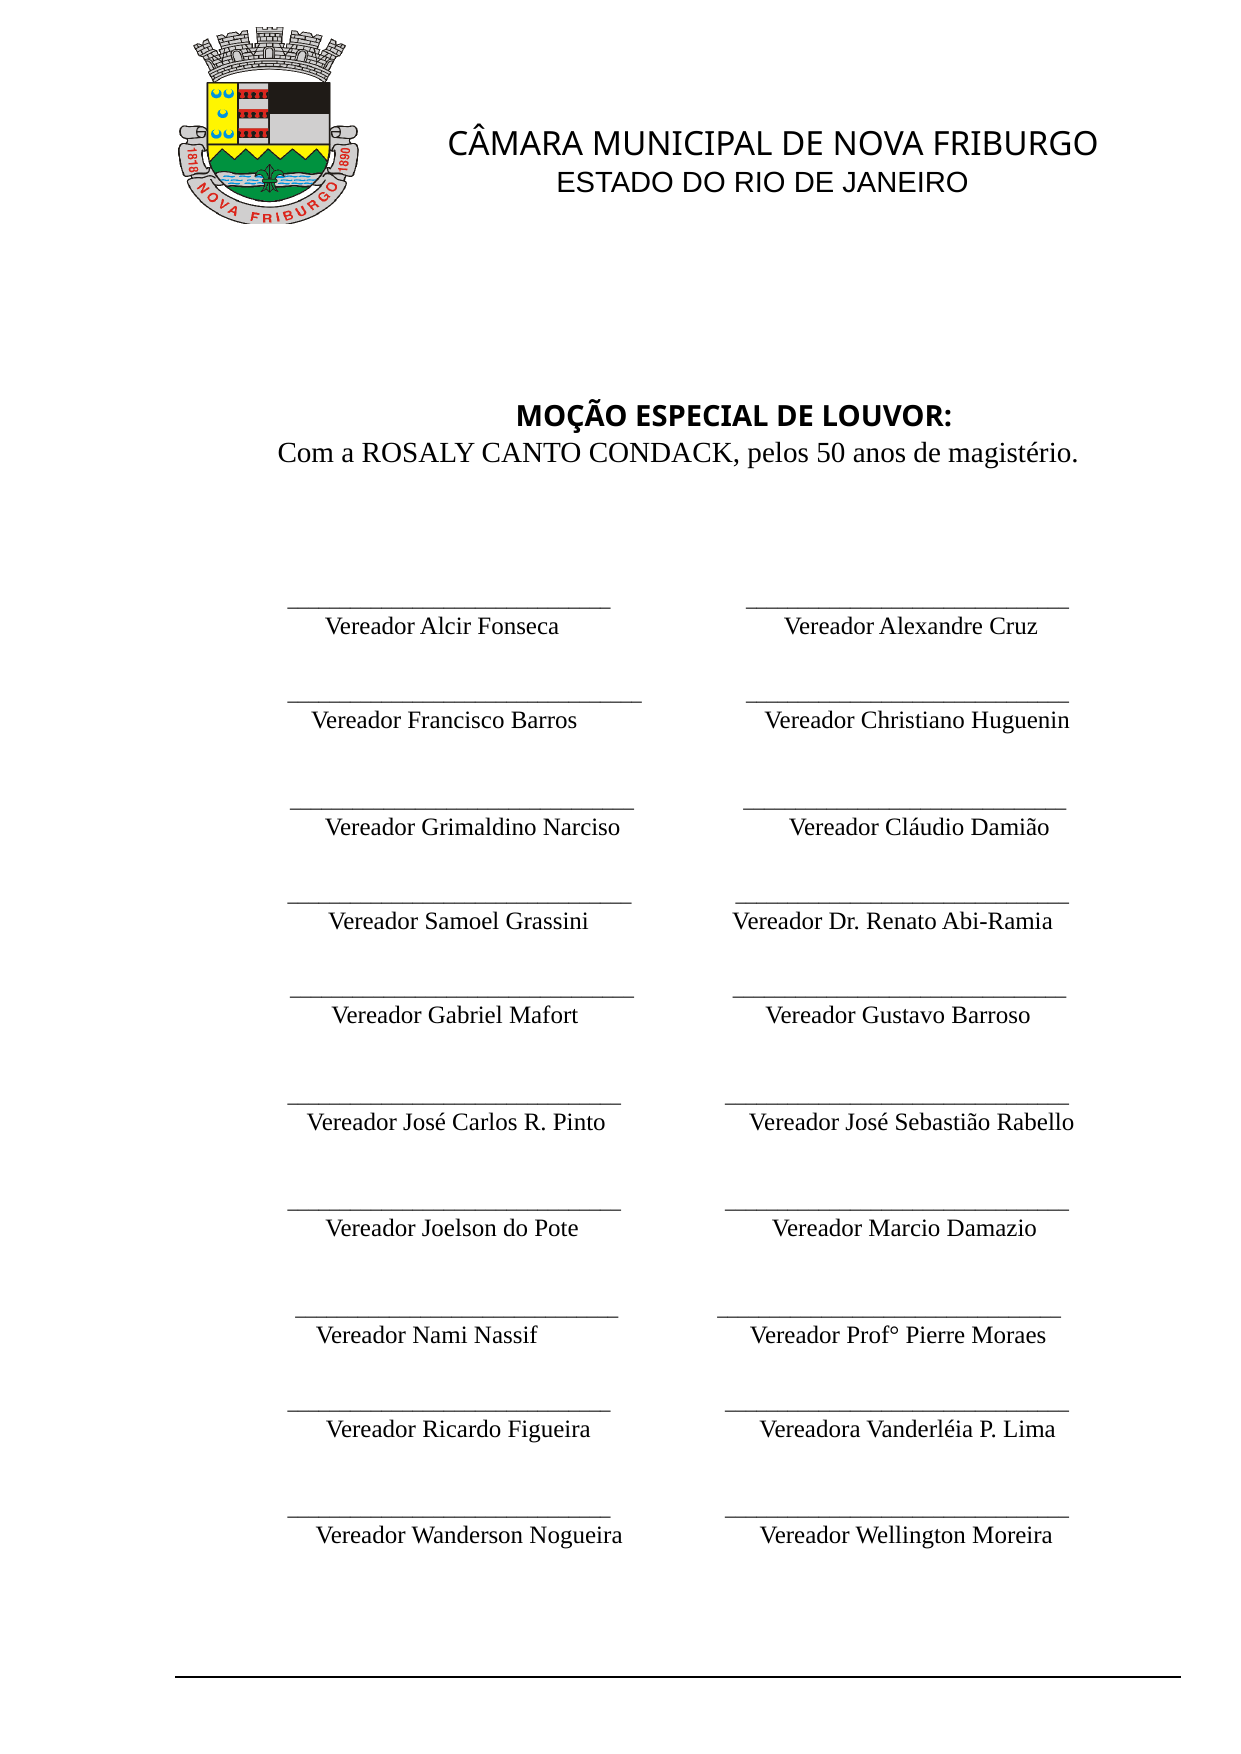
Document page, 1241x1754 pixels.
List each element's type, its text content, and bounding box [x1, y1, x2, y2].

text Vereador Nami Nassif Vereador Prof° Pierre Moraes [175, 1320, 1181, 1348]
text Vereador Samoel Grassini Vereador Dr. Renato Abi-Ramia [175, 906, 1181, 935]
text Vereador Wanderson Nogueira Vereador Wellington Moreira [175, 1520, 1181, 1549]
text Vereador Grimaldino Narciso Vereador Cláudio Damião [175, 812, 1181, 841]
text _______________________________ _________________________________ [175, 1296, 1181, 1320]
text _________________________________ _______________________________ [175, 788, 1181, 812]
text Vereador Alcir Fonseca Vereador Alexandre Cruz [175, 611, 1181, 640]
text ________________________________ _________________________________ [175, 1189, 1181, 1213]
text ________________________________ _________________________________ [175, 1083, 1181, 1107]
text _______________________________ _________________________________ [175, 1496, 1181, 1520]
text MOÇÃO ESPECIAL DE LOUVOR: [175, 395, 1181, 435]
text Vereador Ricardo Figueira Vereadora Vanderléia P. Lima [175, 1414, 1181, 1443]
text _________________________________ ________________________________ [175, 882, 1181, 906]
text Com a ROSALY CANTO CONDACK, pelos 50 anos de magistério. [175, 435, 1181, 468]
text _______________________________ _________________________________ [175, 1390, 1181, 1414]
text _______________________________ _______________________________ [175, 587, 1181, 611]
text Vereador José Carlos R. Pinto Vereador José Sebastião Rabello [175, 1107, 1181, 1135]
text _________________________________ ________________________________ [175, 976, 1181, 1000]
text Vereador Gabriel Mafort Vereador Gustavo Barroso [175, 1000, 1181, 1029]
text Vereador Francisco Barros Vereador Christiano Huguenin [175, 705, 1181, 734]
text __________________________________ _______________________________ [175, 681, 1181, 705]
text Vereador Joelson do Pote Vereador Marcio Damazio [175, 1213, 1181, 1242]
